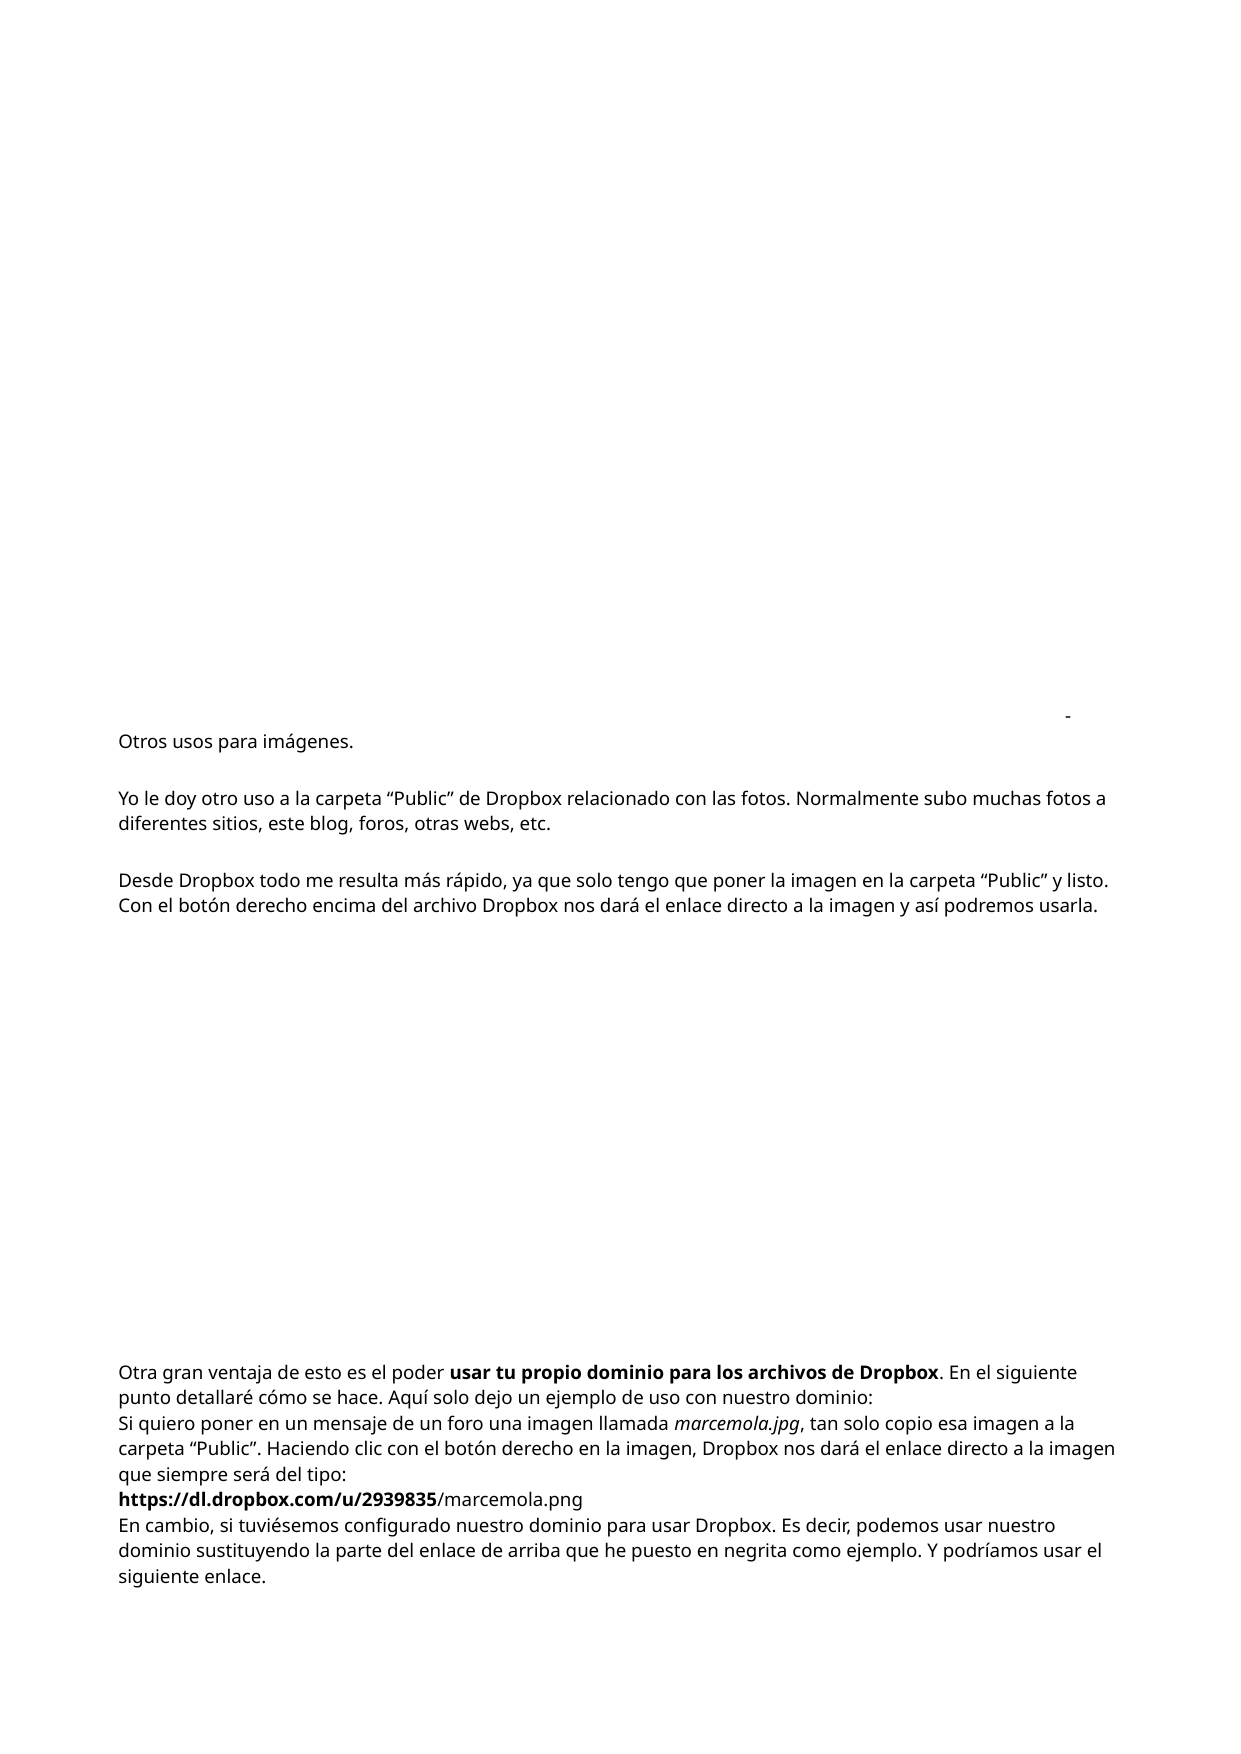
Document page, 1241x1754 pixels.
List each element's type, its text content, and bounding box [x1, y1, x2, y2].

text https://dl.dropbox.com/u/2939835/marcemola.png [118, 1487, 1122, 1512]
text En cambio, si tuviésemos configurado nuestro dominio para usar Dropbox. Es decir, podemos usar nuestro dominio sustituyendo la parte del enlace de arriba que he puesto en negrita como ejemplo. Y podríamos usar el siguiente enlace. [118, 1512, 1122, 1589]
text Si quiero poner en un mensaje de un foro una imagen llamada marcemola.jpg, tan solo copio esa imagen a la carpeta “Public”. Haciendo clic con el botón derecho en la imagen, Dropbox nos dará el enlace directo a la imagen que siempre será del tipo: [118, 1410, 1122, 1487]
text Otra gran ventaja de esto es el poder usar tu propio dominio para los archivos de Dropbox. En el siguiente punto detallaré cómo se hace. Aquí solo dejo un ejemplo de uso con nuestro dominio: [118, 1359, 1122, 1410]
text Yo le doy otro uso a la carpeta “Public” de Dropbox relacionado con las fotos. Normalmente subo muchas fotos a diferentes sitios, este blog, foros, otras webs, etc. [118, 785, 1122, 836]
text - Otros usos para imágenes. [118, 118, 1122, 754]
text Desde Dropbox todo me resulta más rápido, ya que solo tengo que poner la imagen en la carpeta “Public” y listo. Con el botón derecho encima del archivo Dropbox nos dará el enlace directo a la imagen y así podremos usarla. [118, 867, 1122, 918]
